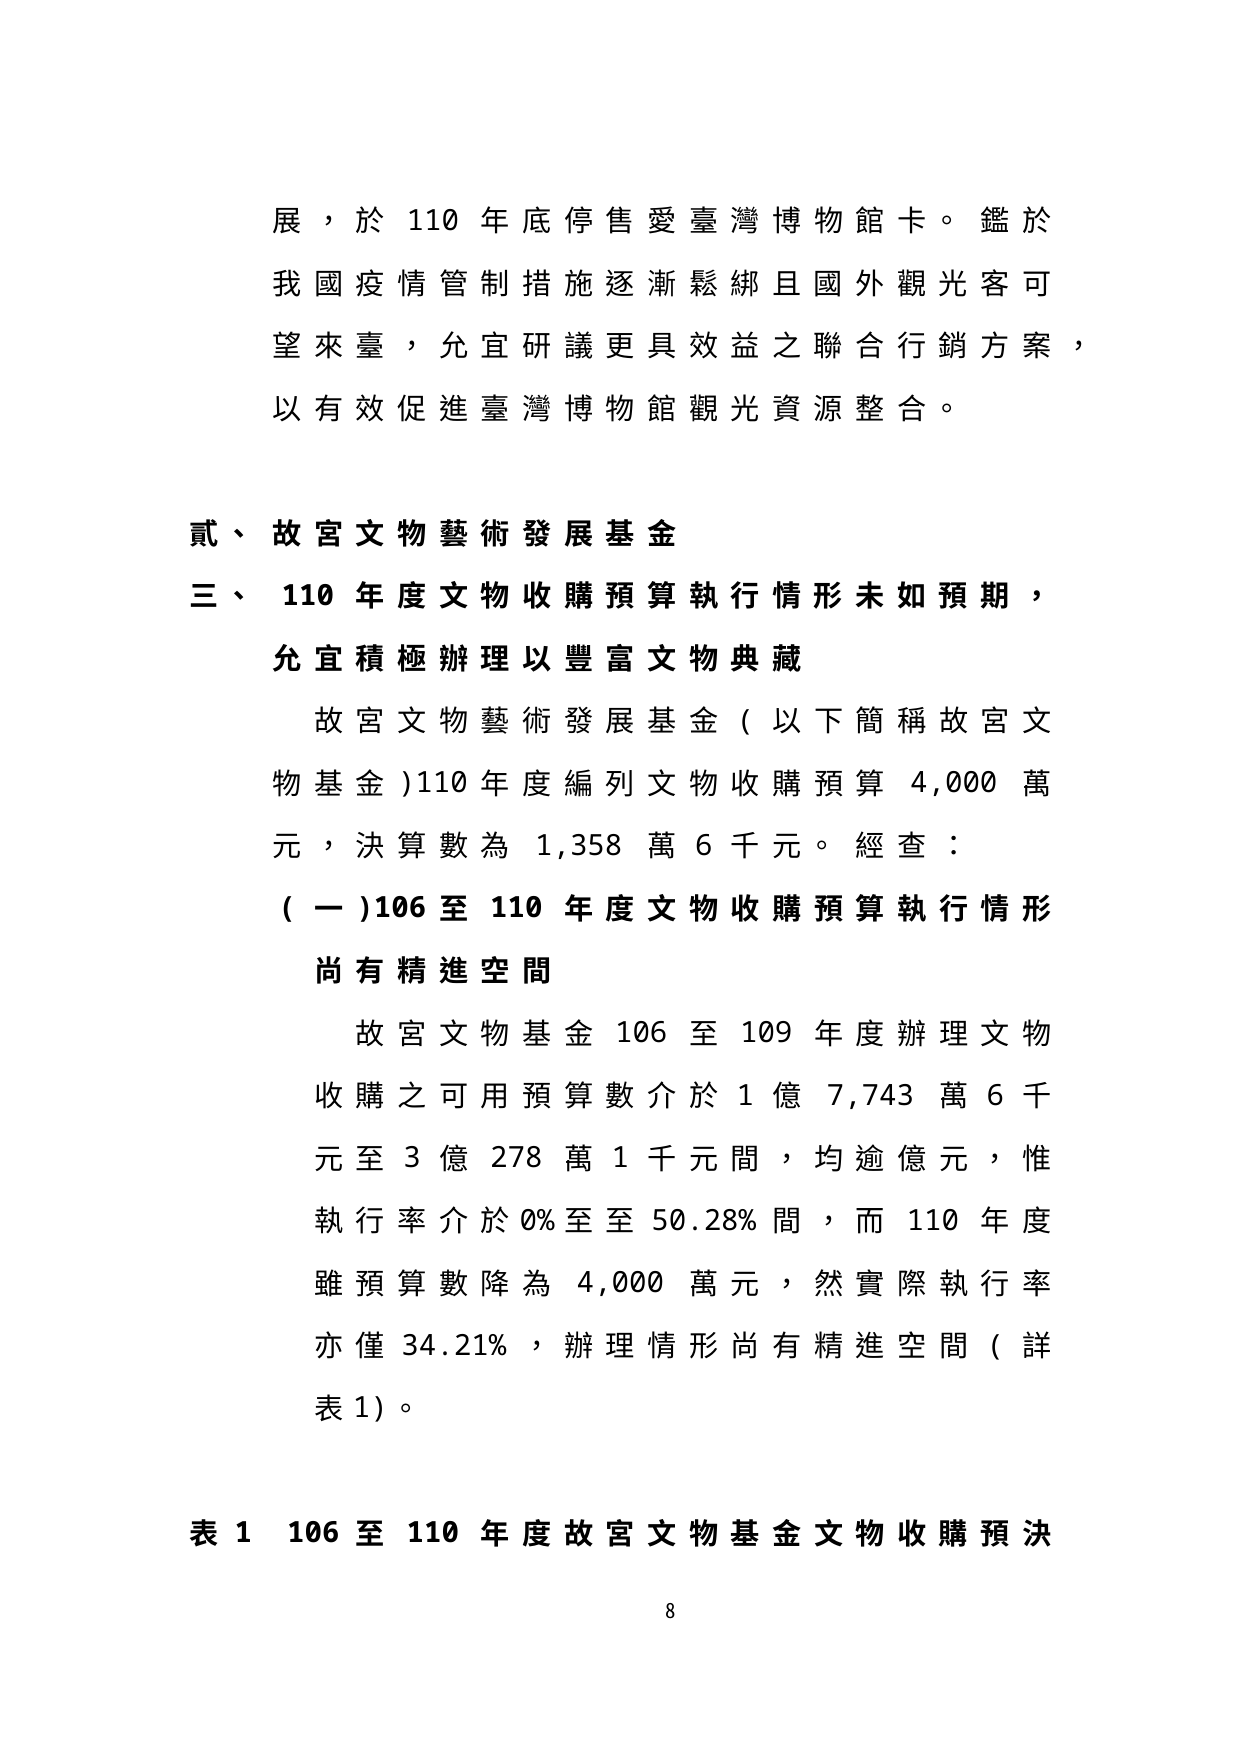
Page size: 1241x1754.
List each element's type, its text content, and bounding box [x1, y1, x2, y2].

text 表1 106至110年度故宮文物基金文物收購預決 [183, 1490, 1058, 1552]
text 貳、故宮文物藝術發展基金 [183, 490, 1058, 552]
text (一)106至110年度文物收購預算執行情形尚有精進空間 [242, 865, 1058, 990]
text 故宮文物基金106至109年度辦理文物收購之可用預算數介於1億7,743萬6千元至3億278萬1千元間，均逾億元，惟執行率介於0%至至50.28%間，而110年度雖預算數降為4,000萬元，然實際執行率亦僅34.21%，辦理情形尚有精進空間(詳表1)。 [271, 990, 1058, 1427]
text 故宮文物藝術發展基金(以下簡稱故宮文物基金)110年度編列文物收購預算4,000萬元，決算數為1,358萬6千元。經查： [242, 677, 1058, 865]
text 三、110年度文物收購預算執行情形未如預期，允宜積極辦理以豐富文物典藏 [183, 552, 1058, 677]
text 綜上，愛臺灣博物館卡於109與110年度分別發行1萬9,043張及2萬9,645張，故宮考量109年起受COVID-19疫情影響難以推展，於110年底停售愛臺灣博物館卡。鑑於我國疫情管制措施逐漸鬆綁且國外觀光客可望來臺，允宜研議更具效益之聯合行銷方案，以有效促進臺灣博物館觀光資源整合。 [242, 177, 1058, 427]
